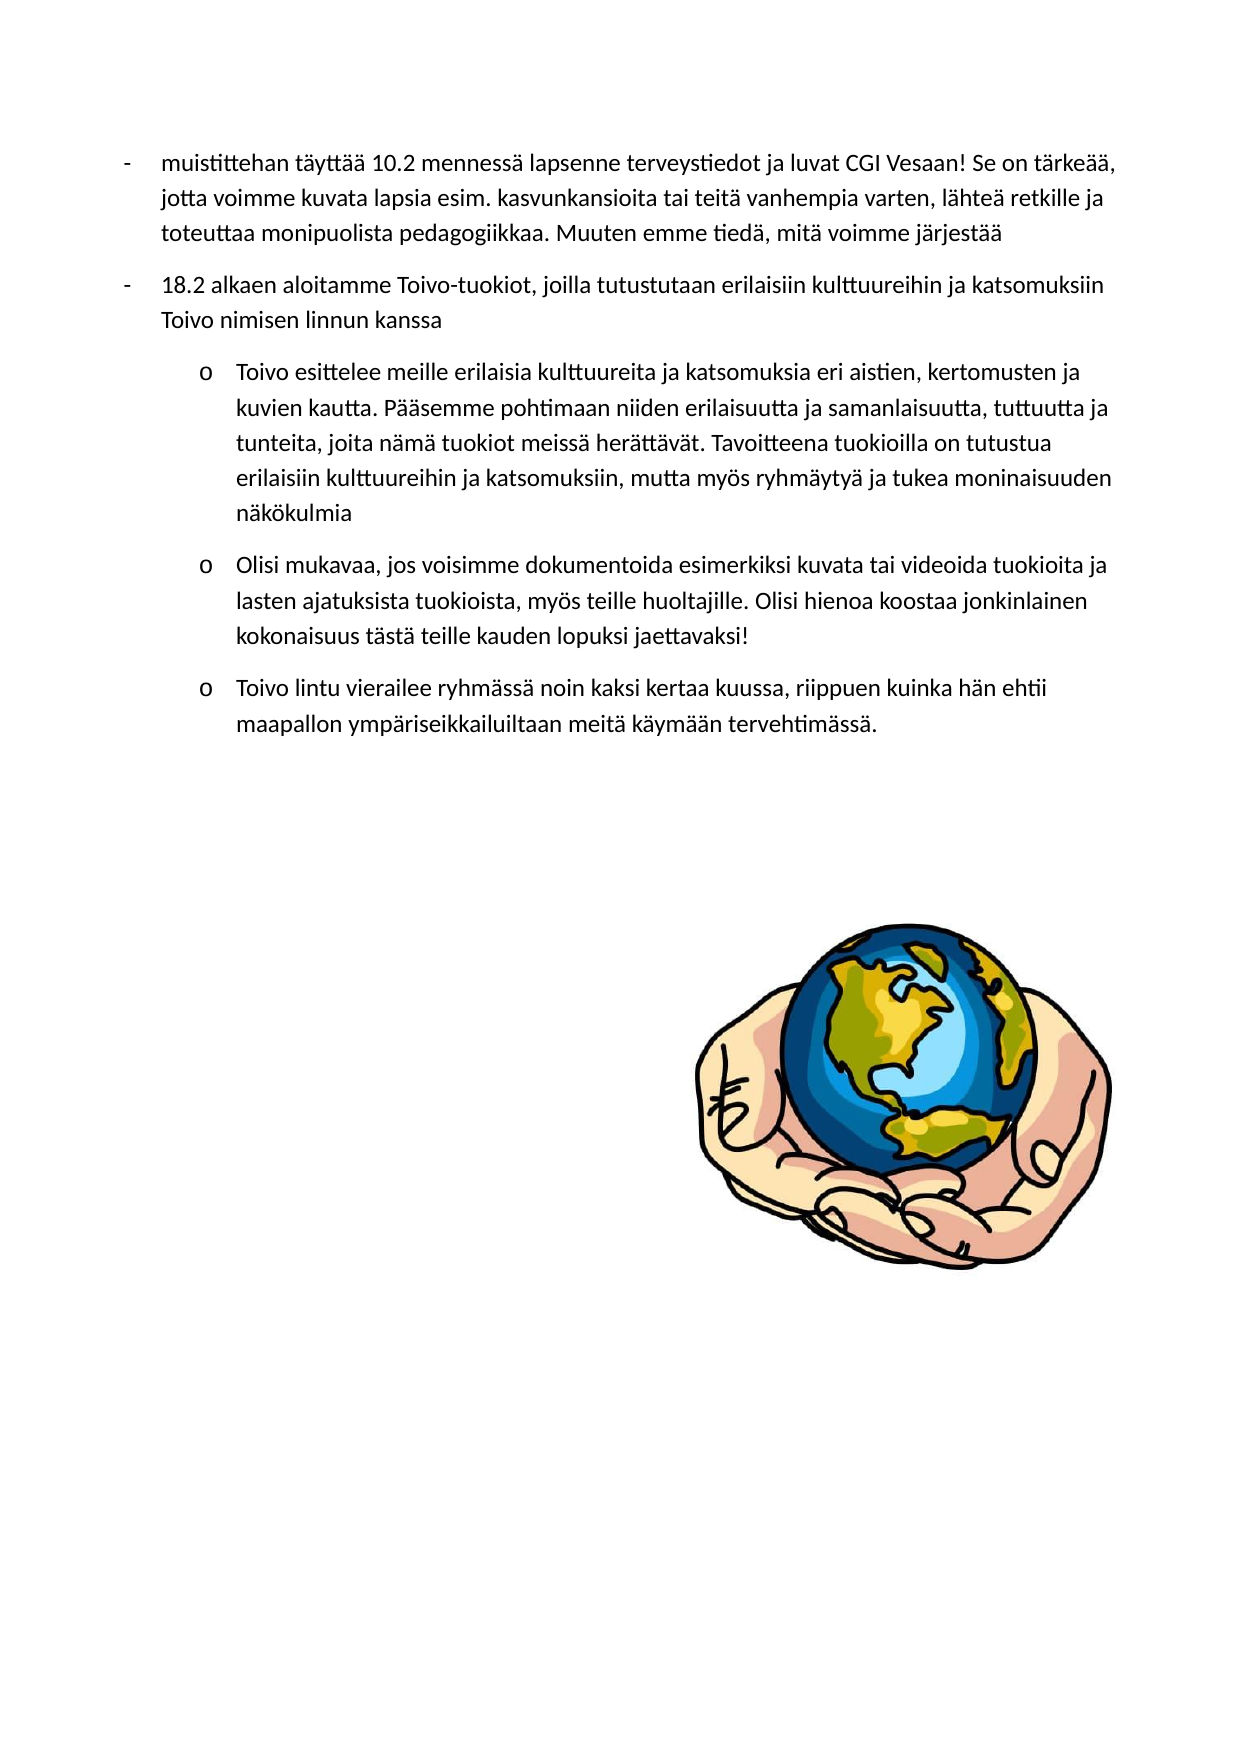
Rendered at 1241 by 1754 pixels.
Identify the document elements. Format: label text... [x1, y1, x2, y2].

list Toivo esittelee meille erilaisia kulttuureita ja katsomuksia eri aistien, kertomusten ja kuvien kautta. Pääsemme pohtimaan niiden erilaisuutta ja samanlaisuutta, tuttuutta ja tunteita, joita nämä tuokiot meissä herättävät. Tavoitteena tuokioilla on tutustua erilaisiin kulttuureihin ja katsomuksiin, mutta myös ryhmäytyä ja tukea moninaisuuden näkökulmia [198, 356, 1122, 528]
list Olisi mukavaa, jos voisimme dokumentoida esimerkiksi kuvata tai videoida tuokioita ja lasten ajatuksista tuokioista, myös teille huoltajille. Olisi hienoa koostaa jonkinlainen kokonaisuus tästä teille kauden lopuksi jaettavaksi! [198, 549, 1122, 651]
list Toivo lintu vierailee ryhmässä noin kaksi kertaa kuussa, riippuen kuinka hän ehtii maapallon ympäriseikkailuiltaan meitä käymään tervehtimässä. [198, 672, 1122, 738]
list 18.2 alkaen aloitamme Toivo-tuokiot, joilla tutustutaan erilaisiin kulttuureihin ja katsomuksiin Toivo nimisen linnun kanssa [123, 269, 1122, 335]
list muistittehan täyttää 10.2 mennessä lapsenne terveystiedot ja luvat CGI Vesaan! Se on tärkeää, jotta voimme kuvata lapsia esim. kasvunkansioita tai teitä vanhempia varten, lähteä retkille ja toteuttaa monipuolista pedagogiikkaa. Muuten emme tiedä, mitä voimme järjestää [123, 148, 1122, 248]
